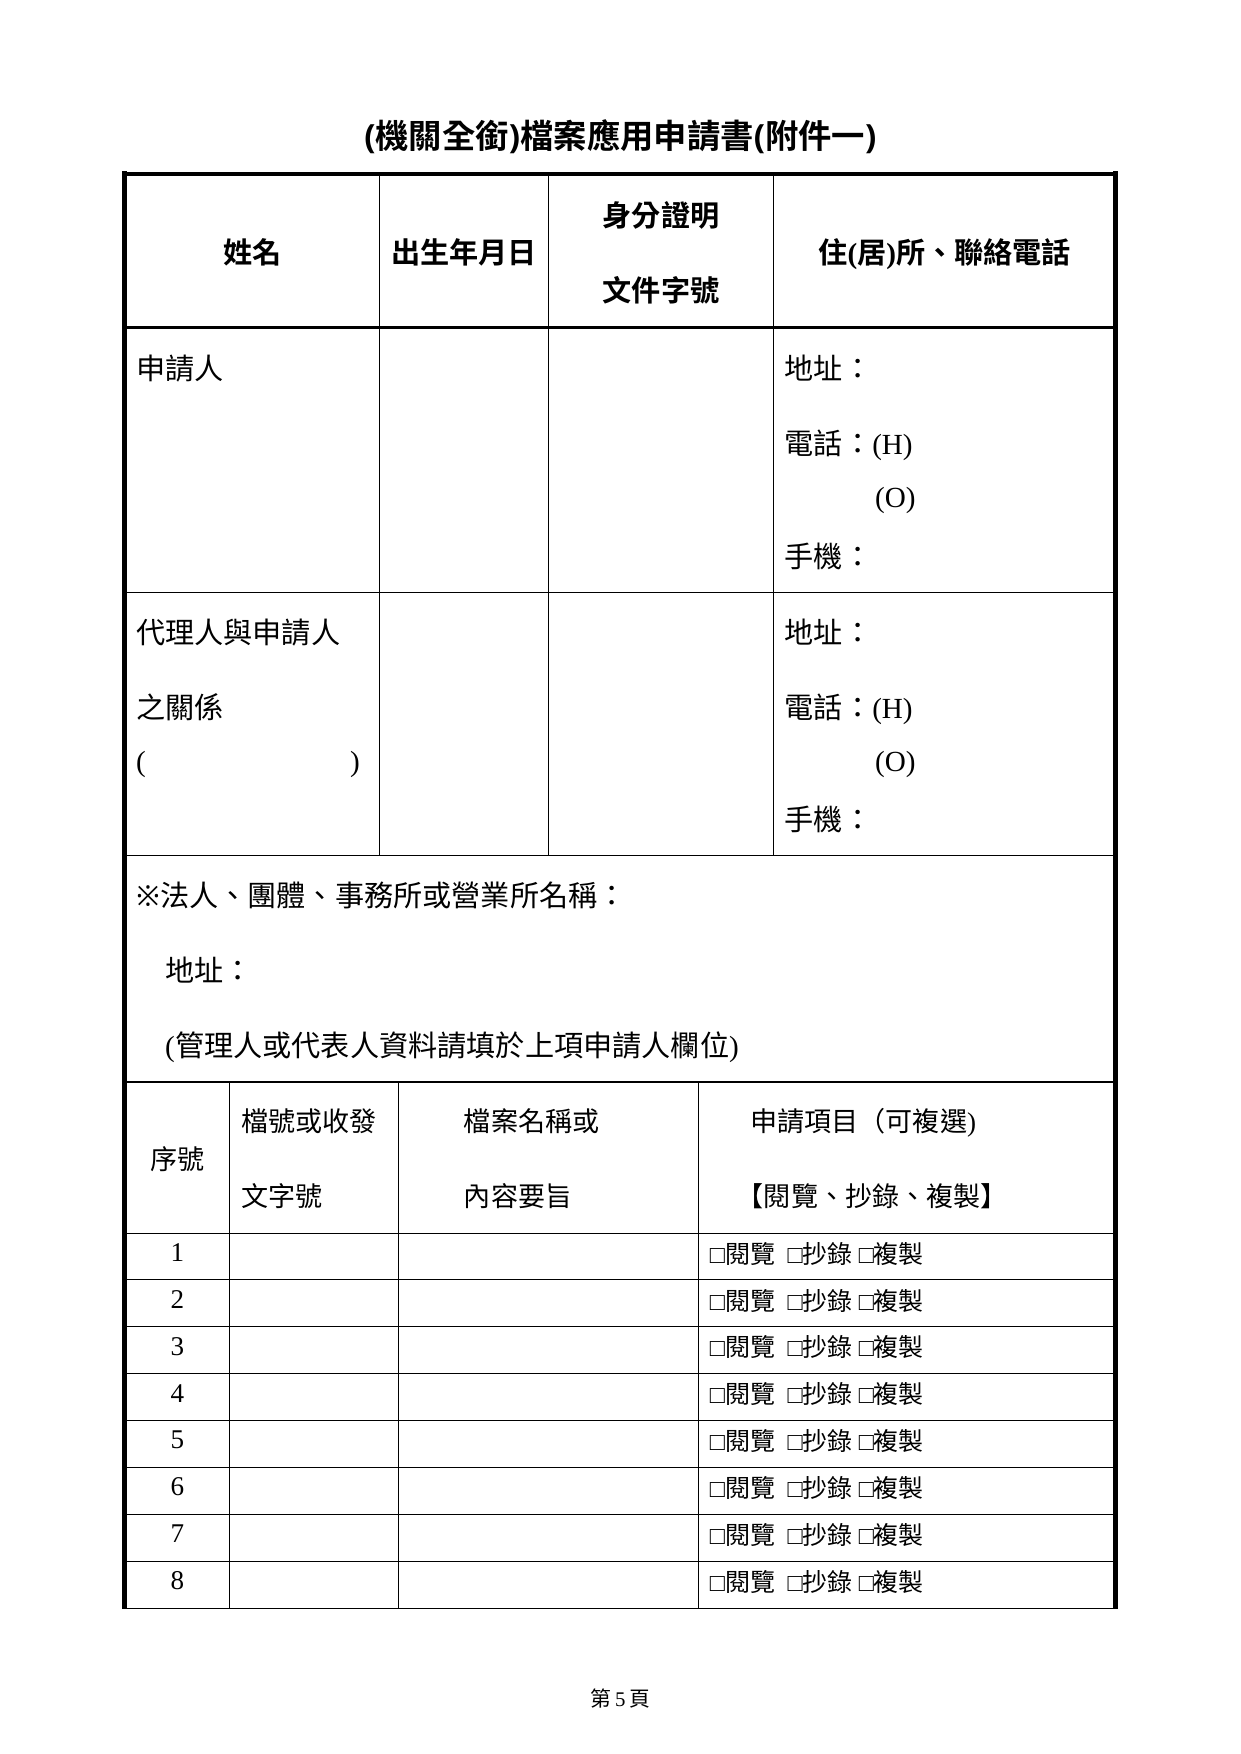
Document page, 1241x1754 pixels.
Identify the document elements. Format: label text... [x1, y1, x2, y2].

table_cell □閱覽 □抄錄 □複製 [699, 1234, 1113, 1279]
table_cell 申請人 [127, 329, 379, 592]
table_header 身分證明 文件字號 [549, 176, 773, 326]
table_cell ※法人、團體、事務所或營業所名稱： 地址： (管理人或代表人資料請填於上項申請人欄位) [127, 856, 1113, 1081]
table_cell □閱覽 □抄錄 □複製 [699, 1515, 1113, 1561]
table_cell [399, 1374, 698, 1420]
table_cell □閱覽 □抄錄 □複製 [699, 1280, 1113, 1326]
table_cell 1 [127, 1234, 229, 1279]
table_cell [230, 1468, 398, 1514]
table_cell [549, 329, 773, 592]
table_cell □閱覽 □抄錄 □複製 [699, 1421, 1113, 1467]
table_cell 地址： 電話：(H) (O) 手機： [774, 593, 1113, 855]
table_cell [230, 1374, 398, 1420]
table_cell □閱覽 □抄錄 □複製 [699, 1327, 1113, 1373]
table_cell [399, 1280, 698, 1326]
table_cell [399, 1468, 698, 1514]
table_header 住(居)所、聯絡電話 [774, 176, 1113, 326]
table_cell 7 [127, 1515, 229, 1561]
table_cell 2 [127, 1280, 229, 1326]
table_cell □閱覽 □抄錄 □複製 [699, 1374, 1113, 1420]
table_cell 申請項目（可複選) 【閱覽、抄錄、複製】 [699, 1083, 1113, 1232]
table_cell [380, 329, 548, 592]
table_cell [380, 593, 548, 855]
table_cell □閱覽 □抄錄 □複製 [699, 1562, 1113, 1607]
table_cell [399, 1421, 698, 1467]
table_header 姓名 [127, 176, 379, 326]
table_cell [399, 1327, 698, 1373]
table_cell □閱覽 □抄錄 □複製 [699, 1468, 1113, 1514]
table_cell [230, 1280, 398, 1326]
table_cell [230, 1515, 398, 1561]
table_cell 3 [127, 1327, 229, 1373]
table_cell 地址： 電話：(H) (O) 手機： [774, 329, 1113, 592]
table_cell [549, 593, 773, 855]
table_cell [230, 1421, 398, 1467]
table_cell [399, 1515, 698, 1561]
table_cell 6 [127, 1468, 229, 1514]
table_cell 4 [127, 1374, 229, 1420]
table_cell [230, 1562, 398, 1607]
text (機關全銜)檔案應用申請書(附件一) [118, 96, 1122, 171]
table_cell [399, 1234, 698, 1279]
table_cell 代理人與申請人之關係 ( ) [127, 593, 379, 855]
table_cell 8 [127, 1562, 229, 1607]
table_cell 檔案名稱或 內容要旨 [399, 1083, 698, 1232]
table_cell [230, 1234, 398, 1279]
table_cell 5 [127, 1421, 229, 1467]
table_cell 序號 [127, 1083, 229, 1232]
table_cell [230, 1327, 398, 1373]
table_header 出生年月日 [380, 176, 548, 326]
table_cell [399, 1562, 698, 1607]
table_cell 檔號或收發文字號 [230, 1083, 398, 1232]
